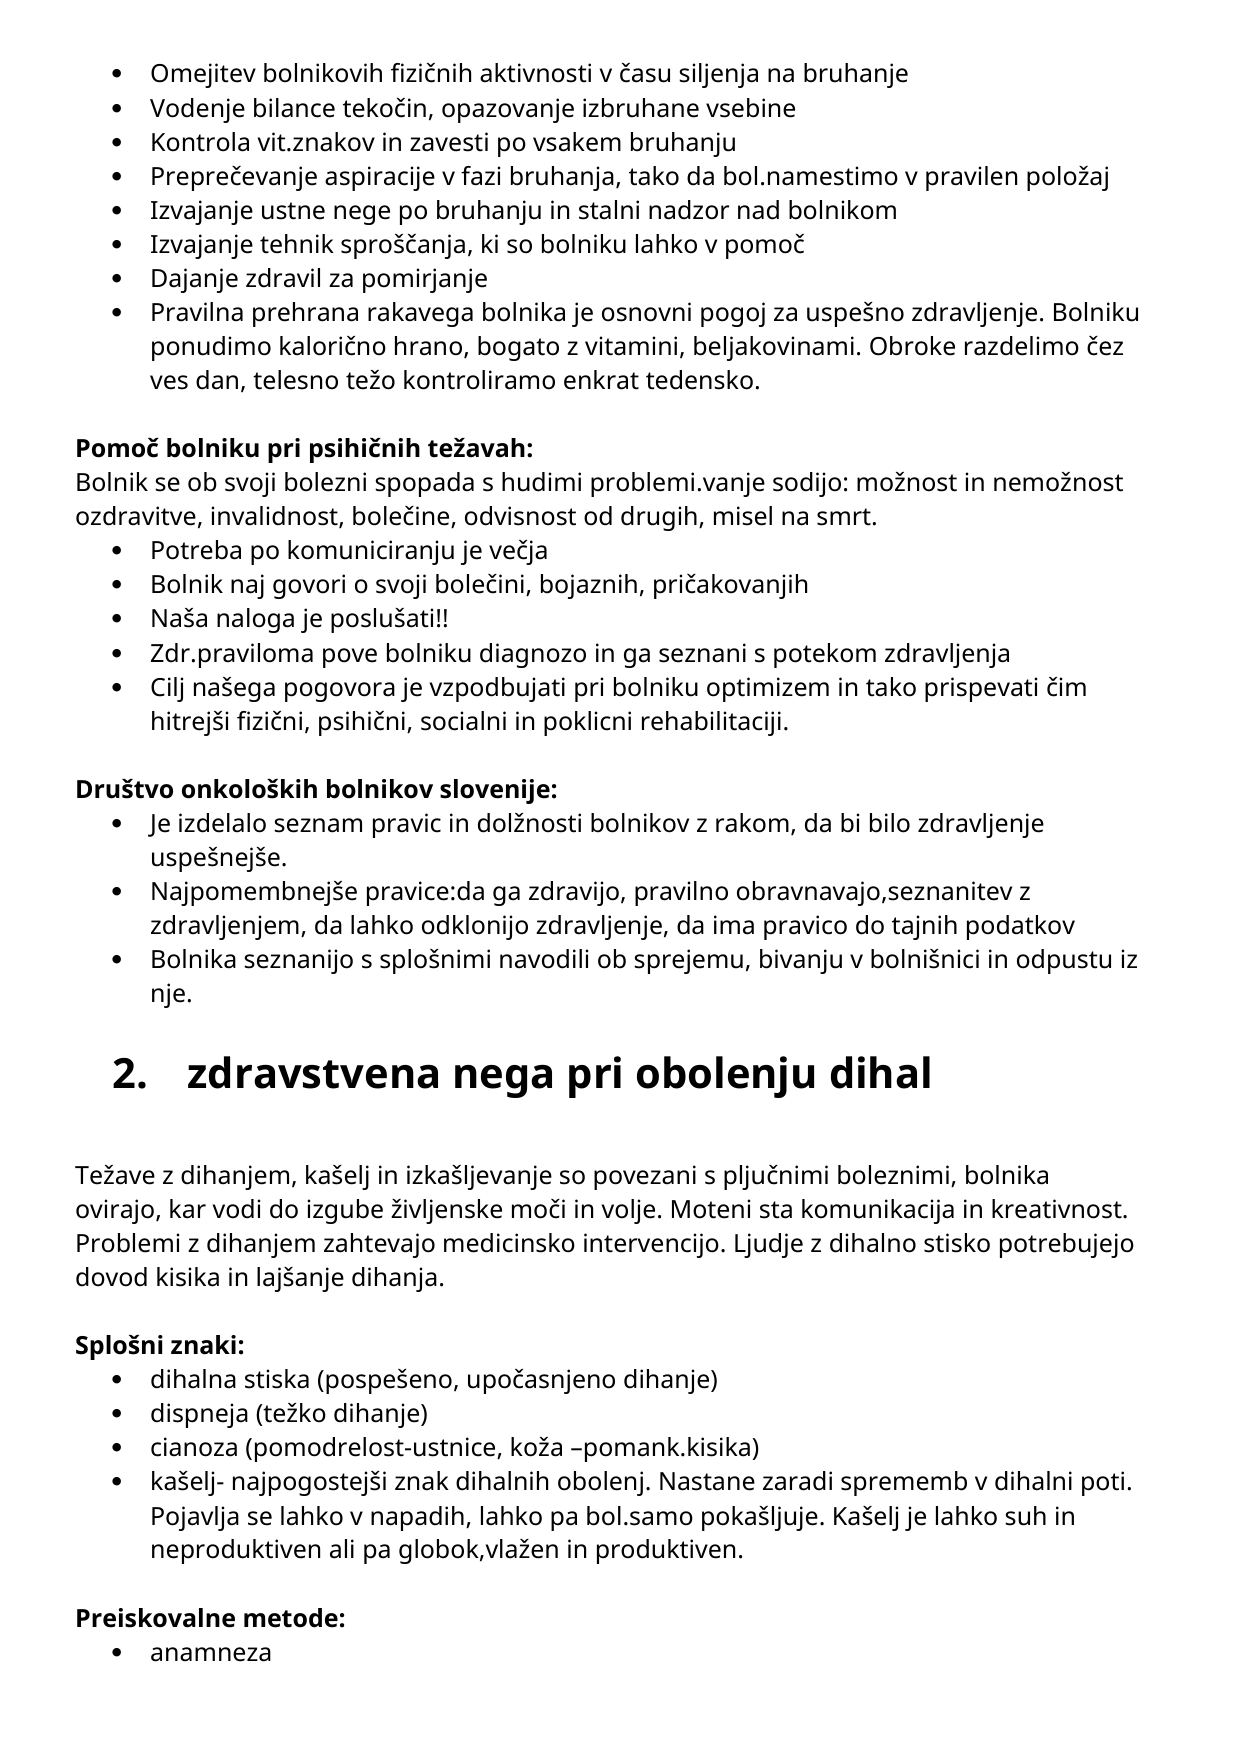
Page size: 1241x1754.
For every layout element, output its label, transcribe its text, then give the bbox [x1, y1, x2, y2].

list dispneja (težko dihanje) [112, 1396, 1144, 1430]
list Izvajanje tehnik sproščanja, ki so bolniku lahko v pomoč [112, 226, 1144, 261]
list kašelj- najpogostejši znak dihalnih obolenj. Nastane zaradi sprememb v dihalni poti. Pojavlja se lahko v napadih, lahko pa bol.samo pokašljuje. Kašelj je lahko suh in neproduktiven ali pa globok,vlažen in produktiven. [112, 1464, 1144, 1566]
text Bolnik se ob svoji bolezni spopada s hudimi problemi.vanje sodijo: možnost in nemožnost ozdravitve, invalidnost, bolečine, odvisnost od drugih, misel na smrt. [75, 465, 1144, 533]
list Vodenje bilance tekočin, opazovanje izbruhane vsebine [112, 90, 1144, 124]
list dihalna stiska (pospešeno, upočasnjeno dihanje) [112, 1362, 1144, 1396]
list Cilj našega pogovora je vzpodbujati pri bolniku optimizem in tako prispevati čim hitrejši fizični, psihični, socialni in poklicni rehabilitaciji. [112, 669, 1144, 737]
text Težave z dihanjem, kašelj in izkašljevanje so povezani s pljučnimi boleznimi, bolnika ovirajo, kar vodi do izgube življenske moči in volje. Moteni sta komunikacija in kreativnost. Problemi z dihanjem zahtevajo medicinsko intervencijo. Ljudje z dihalno stisko potrebujejo dovod kisika in lajšanje dihanja. [75, 1157, 1144, 1294]
text Društvo onkoloških bolnikov slovenije: [75, 771, 1144, 806]
list Preprečevanje aspiracije v fazi bruhanja, tako da bol.namestimo v pravilen položaj [112, 158, 1144, 192]
list Kontrola vit.znakov in zavesti po vsakem bruhanju [112, 124, 1144, 158]
list Bolnika seznanijo s splošnimi navodili ob sprejemu, bivanju v bolnišnici in odpustu iz nje. [112, 942, 1144, 1010]
text Pomoč bolniku pri psihičnih težavah: [75, 431, 1144, 465]
list Bolnik naj govori o svoji bolečini, bojaznih, pričakovanjih [112, 567, 1144, 601]
list Najpomembnejše pravice:da ga zdravijo, pravilno obravnavajo,seznanitev z zdravljenjem, da lahko odklonijo zdravljenje, da ima pravico do tajnih podatkov [112, 874, 1144, 942]
list Pravilna prehrana rakavega bolnika je osnovni pogoj za uspešno zdravljenje. Bolniku ponudimo kalorično hrano, bogato z vitamini, beljakovinami. Obroke razdelimo čez ves dan, telesno težo kontroliramo enkrat tedensko. [112, 294, 1144, 397]
list Dajanje zdravil za pomirjanje [112, 261, 1144, 294]
text Preiskovalne metode: [75, 1600, 1144, 1634]
list Omejitev bolnikovih fizičnih aktivnosti v času siljenja na bruhanje [112, 56, 1144, 90]
list Izvajanje ustne nege po bruhanju in stalni nadzor nad bolnikom [112, 192, 1144, 226]
list Je izdelalo seznam pravic in dolžnosti bolnikov z rakom, da bi bilo zdravljenje uspešnejše. [112, 806, 1144, 874]
text Splošni znaki: [75, 1328, 1144, 1362]
list zdravstvena nega pri obolenju dihal [112, 1044, 1144, 1101]
list cianoza (pomodrelost-ustnice, koža –pomank.kisika) [112, 1430, 1144, 1464]
list Naša naloga je poslušati!! [112, 601, 1144, 635]
list anamneza [112, 1634, 1144, 1668]
list Potreba po komuniciranju je večja [112, 533, 1144, 567]
list Zdr.praviloma pove bolniku diagnozo in ga seznani s potekom zdravljenja [112, 635, 1144, 669]
